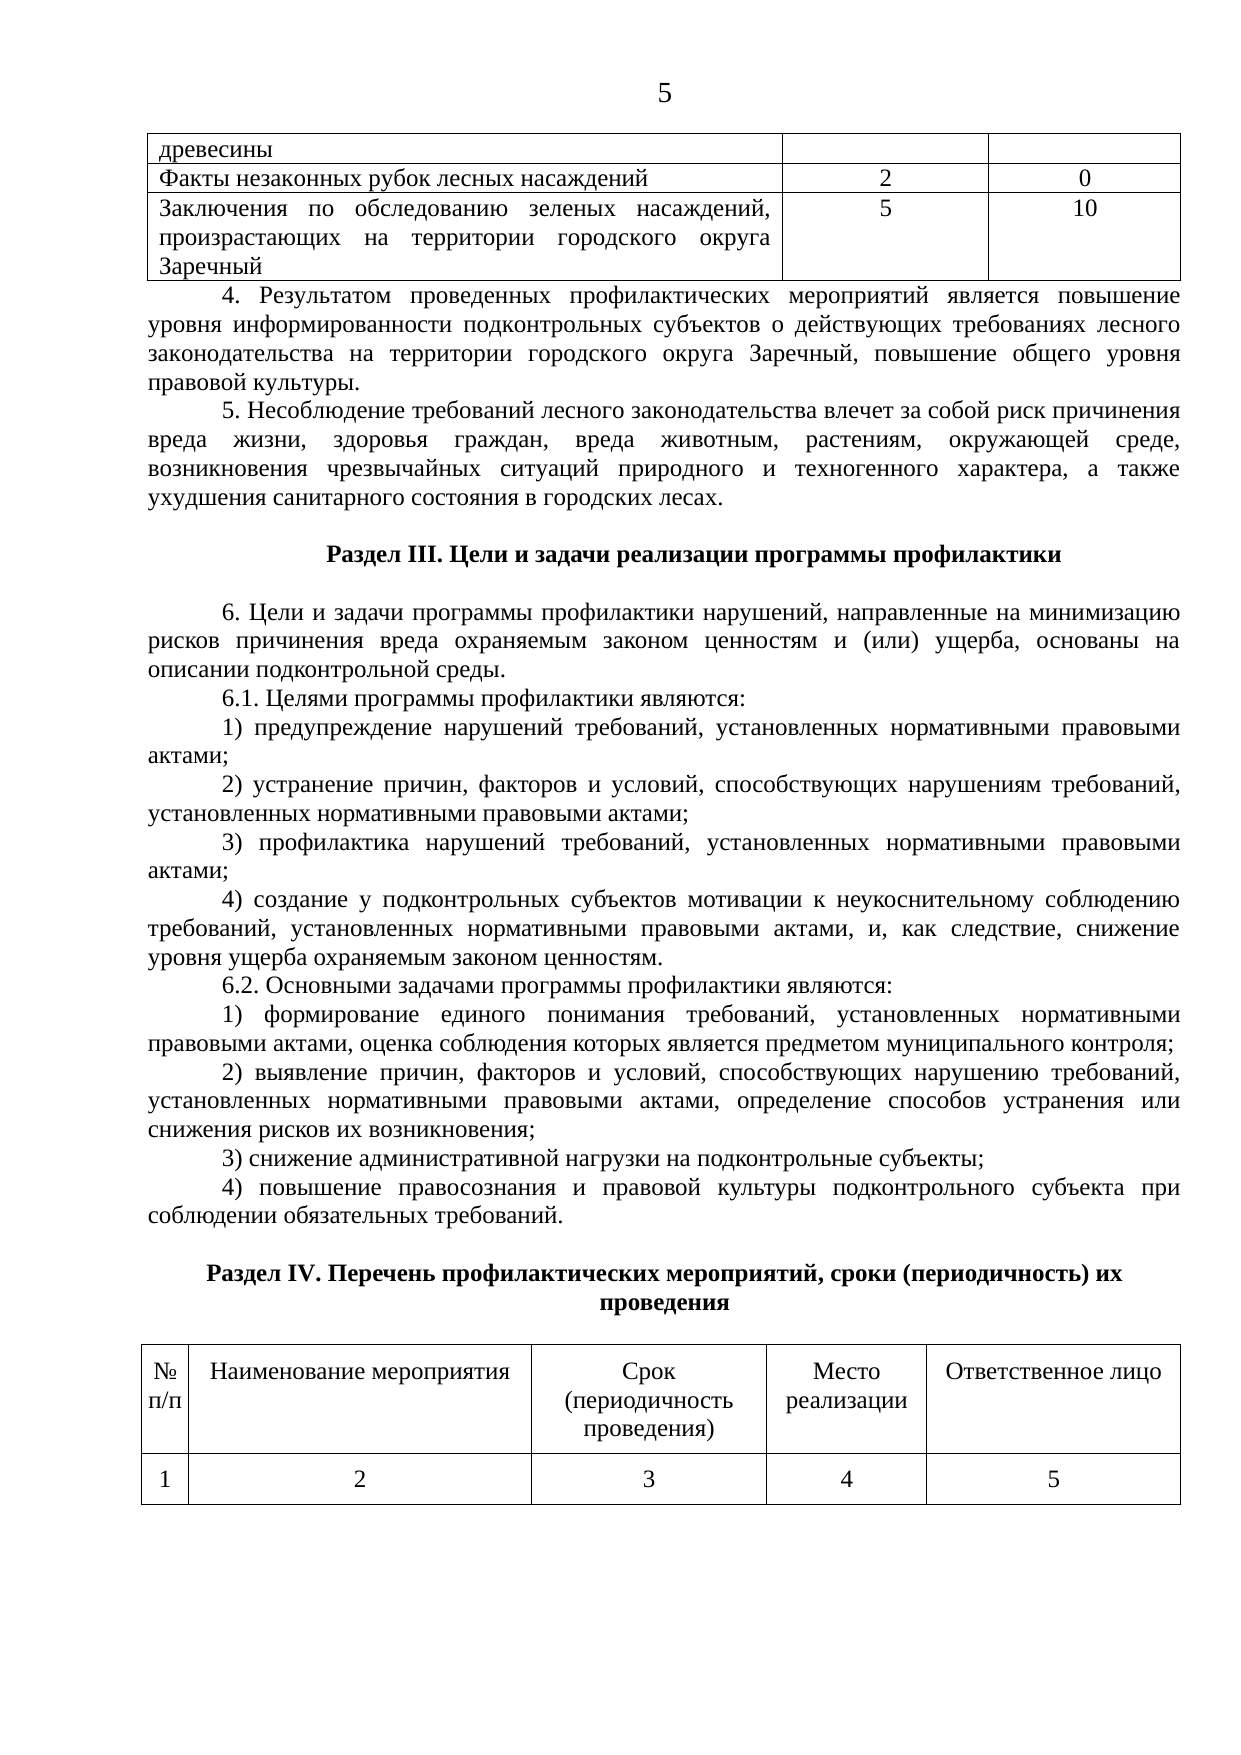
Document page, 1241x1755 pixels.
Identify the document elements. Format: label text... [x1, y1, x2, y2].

table_header Срок (периодичность проведения) [532, 1345, 766, 1453]
table_cell древесины [148, 134, 782, 162]
text 4) повышение правосознания и правовой культуры подконтрольного субъекта при соблюдении обязательных требований. [148, 1172, 1181, 1229]
table_cell 2 [783, 164, 988, 192]
text 2) устранение причин, факторов и условий, способствующих нарушениям требований, установленных нормативными правовыми актами; [148, 769, 1181, 827]
table_cell [783, 134, 988, 162]
text 4) создание у подконтрольных субъектов мотивации к неукоснительному соблюдению требований, установленных нормативными правовыми актами, и, как следствие, снижение уровня ущерба охраняемым законом ценностям. [148, 884, 1181, 971]
table_cell 5 [783, 193, 988, 279]
text Раздел IV. Перечень профилактических мероприятий, сроки (периодичность) их проведения [148, 1258, 1181, 1316]
table_cell Факты незаконных рубок лесных насаждений [148, 164, 782, 192]
table_header Место реализации [767, 1345, 926, 1453]
table_cell 2 [189, 1454, 531, 1504]
table_cell 10 [989, 193, 1180, 279]
table_header Наименование мероприятия [189, 1345, 531, 1453]
table_cell [989, 134, 1180, 162]
text 6. Цели и задачи программы профилактики нарушений, направленные на минимизацию рисков причинения вреда охраняемым законом ценностям и (или) ущерба, основаны на описании подконтрольной среды. [148, 597, 1181, 683]
table_cell 1 [142, 1454, 188, 1504]
table_cell 0 [989, 164, 1180, 192]
text 1) формирование единого понимания требований, установленных нормативными правовыми актами, оценка соблюдения которых является предметом муниципального контроля; [148, 999, 1181, 1057]
text 6.1. Целями программы профилактики являются: [148, 683, 1181, 712]
table_cell 5 [927, 1454, 1180, 1504]
text 2) выявление причин, факторов и условий, способствующих нарушению требований, установленных нормативными правовыми актами, определение способов устранения или снижения рисков их возникновения; [148, 1057, 1181, 1143]
table_cell 4 [767, 1454, 926, 1504]
text 1) предупреждение нарушений требований, установленных нормативными правовыми актами; [148, 712, 1181, 769]
text 5. Несоблюдение требований лесного законодательства влечет за собой риск причинения вреда жизни, здоровья граждан, вреда животным, растениям, окружающей среде, возникновения чрезвычайных ситуаций природного и техногенного характера, а также ухудшения санитарного состояния в городских лесах. [148, 396, 1181, 511]
table_header Ответственное лицо [927, 1345, 1180, 1453]
text 4. Результатом проведенных профилактических мероприятий является повышение уровня информированности подконтрольных субъектов о действующих требованиях лесного законодательства на территории городского округа Заречный, повышение общего уровня правовой культуры. [148, 281, 1181, 396]
table_cell Заключения по обследованию зеленых насаждений, произрастающих на территории городского округа Заречный [148, 193, 782, 279]
text Раздел III. Цели и задачи реализации программы профилактики [148, 539, 1181, 568]
text 3) профилактика нарушений требований, установленных нормативными правовыми актами; [148, 827, 1181, 884]
text 3) снижение административной нагрузки на подконтрольные субъекты; [148, 1143, 1181, 1172]
table_header № п/п [142, 1345, 188, 1453]
text 6.2. Основными задачами программы профилактики являются: [148, 971, 1181, 999]
table_cell 3 [532, 1454, 766, 1504]
